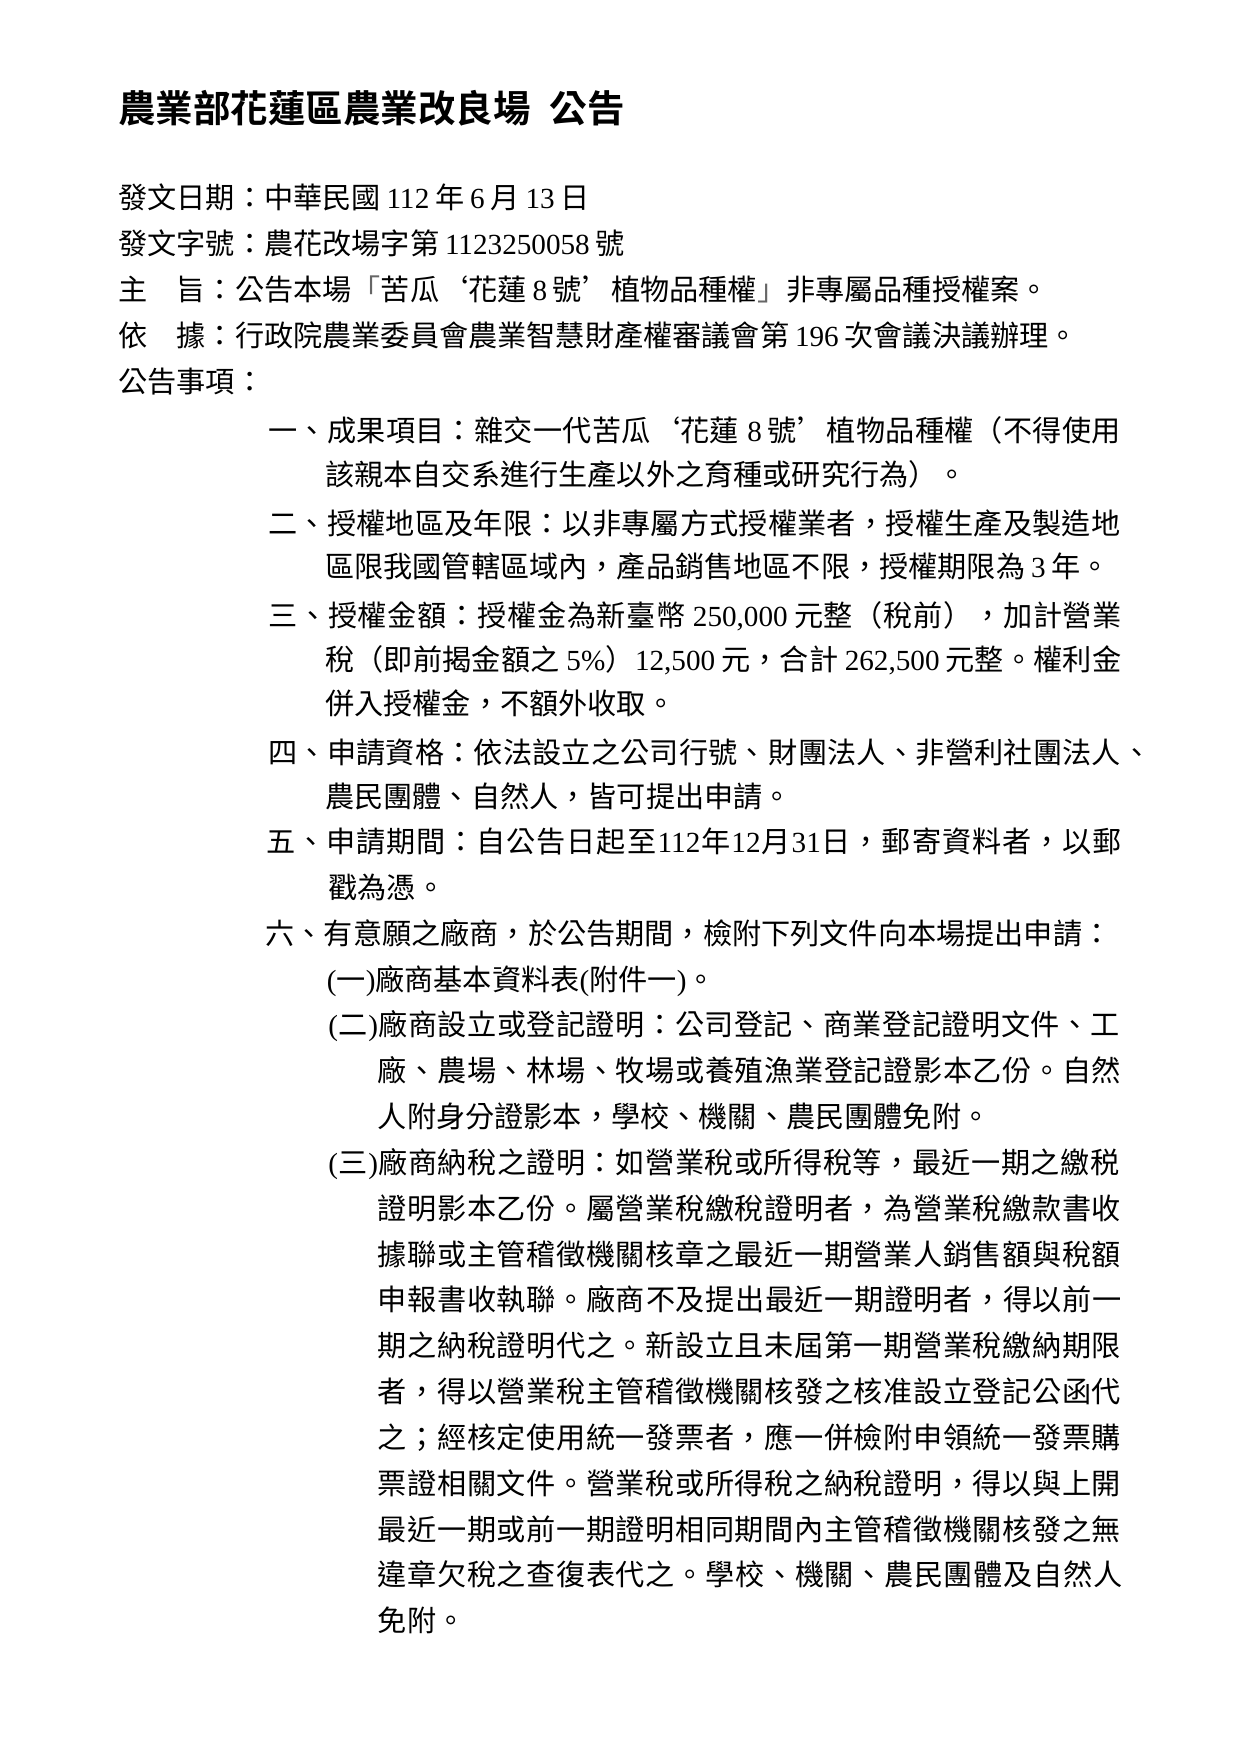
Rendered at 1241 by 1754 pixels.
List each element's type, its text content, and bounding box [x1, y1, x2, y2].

text (二)廠商設立或登記證明：公司登記、商業登記證明文件、工廠、農場、林場、牧場或養殖漁業登記證影本乙份。自然人附身分證影本，學校、機關、農民團體免附。 [328, 999, 1122, 1137]
text 六、有意願之廠商，於公告期間，檢附下列文件向本場提出申請： [118, 907, 1122, 953]
text 二、授權地區及年限：以非專屬方式授權業者，授權生產及製造地區限我國管轄區域內，產品銷售地區不限，授權期限為3年。 [268, 499, 1122, 587]
text 三、授權金額：授權金為新臺幣250,000元整（稅前），加計營業稅（即前揭金額之5%）12,500元，合計262,500元整。權利金併入授權金，不額外收取。 [268, 592, 1122, 723]
text (一)廠商基本資料表(附件一)。 [118, 953, 1122, 999]
text (三)廠商納稅之證明：如營業稅或所得稅等，最近一期之繳税證明影本乙份。屬營業稅繳稅證明者，為營業稅繳款書收據聯或主管稽徵機關核章之最近一期營業人銷售額與稅額申報書收執聯。廠商不及提出最近一期證明者，得以前一期之納稅證明代之。新設立且未屆第一期營業稅繳納期限者，得以營業稅主管稽徵機關核發之核准設立登記公函代之；經核定使用統一發票者，應一併檢附申領統一發票購票證相關文件。營業稅或所得稅之納稅證明，得以與上開最近一期或前一期證明相同期間內主管稽徵機關核發之無違章欠稅之查復表代之。學校、機關、農民團體及自然人免附。 [328, 1137, 1122, 1641]
text 農業部花蓮區農業改良場 公告 [118, 89, 1122, 130]
text 五、申請期間：自公告日起至112年12月31日，郵寄資料者，以郵戳為憑。 [266, 816, 1122, 907]
text 公告事項： [118, 355, 1122, 401]
text 一、成果項目：雜交一代苦瓜‘花蓮8號’植物品種權（不得使用該親本自交系進行生產以外之育種或研究行為）。 [268, 406, 1122, 494]
text 發文日期：中華民國112年6月13日 [118, 172, 1122, 218]
text 發文字號：農花改場字第1123250058號 [118, 218, 1122, 264]
text 依 據：行政院農業委員會農業智慧財產權審議會第196次會議決議辦理。 [118, 309, 1122, 355]
text 四、申請資格：依法設立之公司行號、財團法人、非營利社團法人、農民團體、自然人，皆可提出申請。 [268, 728, 1122, 816]
text 主 旨：公告本場「苦瓜‘花蓮8號’植物品種權」非專屬品種授權案。 [118, 264, 1122, 309]
